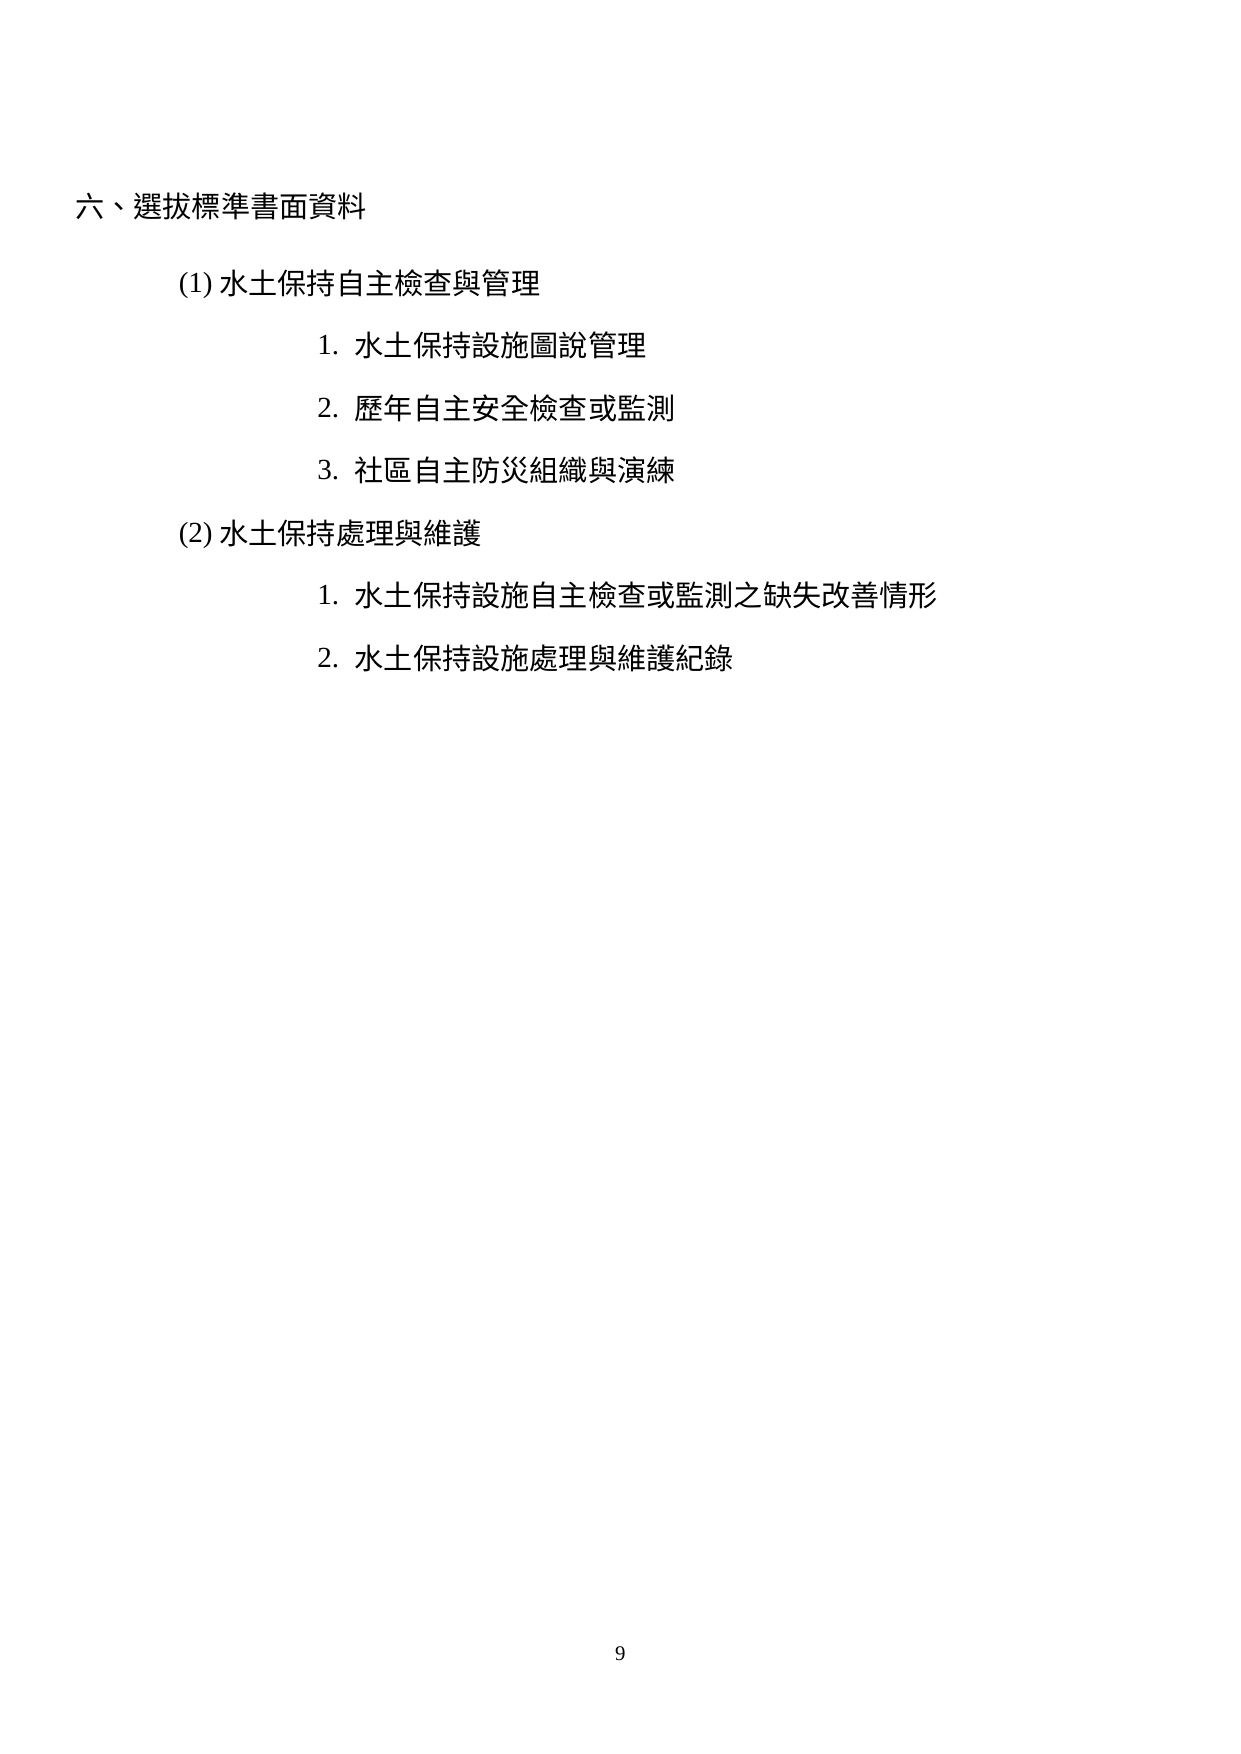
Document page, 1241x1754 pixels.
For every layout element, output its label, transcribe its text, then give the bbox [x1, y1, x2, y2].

text 六、選拔標準書面資料 [75, 188, 1165, 225]
list 水土保持設施自主檢查或監測之缺失改善情形 [317, 552, 1165, 615]
list 水土保持處理與維護 [178, 490, 1165, 552]
list 社區自主防災組織與演練 [317, 427, 1165, 490]
list 水土保持設施圖說管理 [317, 302, 1165, 365]
list 水土保持自主檢查與管理 [178, 240, 1165, 302]
list 歷年自主安全檢查或監測 [317, 365, 1165, 427]
list 水土保持設施處理與維護紀錄 [317, 615, 1165, 677]
